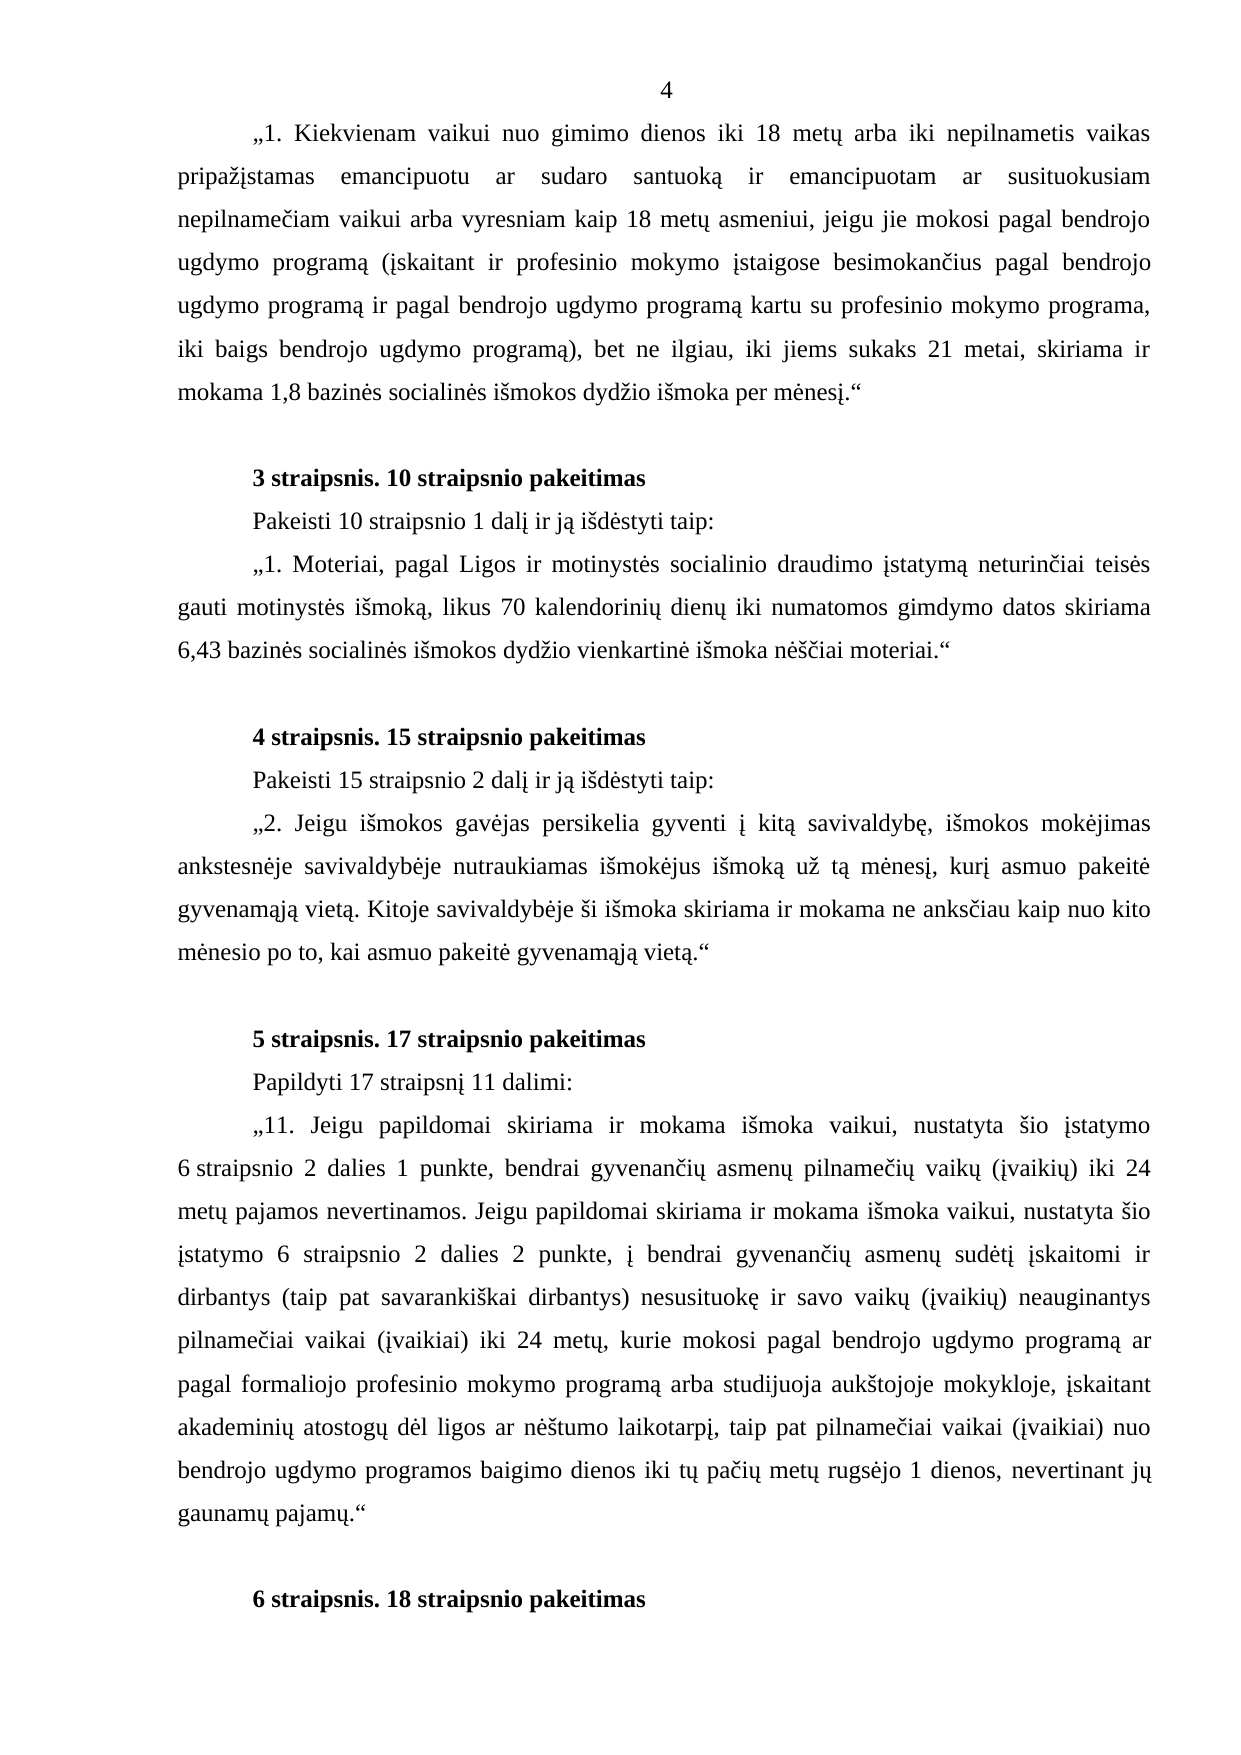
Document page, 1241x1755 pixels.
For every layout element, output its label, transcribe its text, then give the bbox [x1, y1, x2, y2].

text „11. Jeigu papildomai skiriama ir mokama išmoka vaikui, nustatyta šio įstatymo 6 straipsnio 2 dalies 1 punkte, bendrai gyvenančių asmenų pilnamečių vaikų (įvaikių) iki 24 metų pajamos nevertinamos. Jeigu papildomai skiriama ir mokama išmoka vaikui, nustatyta šio įstatymo 6 straipsnio 2 dalies 2 punkte, į bendrai gyvenančių asmenų sudėtį įskaitomi ir dirbantys (taip pat savarankiškai dirbantys) nesusituokę ir savo vaikų (įvaikių) neauginantys pilnamečiai vaikai (įvaikiai) iki 24 metų, kurie mokosi pagal bendrojo ugdymo programą ar pagal formaliojo profesinio mokymo programą arba studijuoja aukštojoje mokykloje, įskaitant akademinių atostogų dėl ligos ar nėštumo laikotarpį, taip pat pilnamečiai vaikai (įvaikiai) nuo bendrojo ugdymo programos baigimo dienos iki tų pačių metų rugsėjo 1 dienos, nevertinant jų gaunamų pajamų.“ [177, 1110, 1152, 1527]
text Pakeisti 15 straipsnio 2 dalį ir ją išdėstyti taip: [177, 765, 1152, 794]
text Pakeisti 10 straipsnio 1 dalį ir ją išdėstyti taip: [177, 506, 1152, 535]
text „1. Kiekvienam vaikui nuo gimimo dienos iki 18 metų arba iki nepilnametis vaikas pripažįstamas emancipuotu ar sudaro santuoką ir emancipuotam ar susituokusiam nepilnamečiam vaikui arba vyresniam kaip 18 metų asmeniui, jeigu jie mokosi pagal bendrojo ugdymo programą (įskaitant ir profesinio mokymo įstaigose besimokančius pagal bendrojo ugdymo programą ir pagal bendrojo ugdymo programą kartu su profesinio mokymo programa, iki baigs bendrojo ugdymo programą), bet ne ilgiau, iki jiems sukaks 21 metai, skiriama ir mokama 1,8 bazinės socialinės išmokos dydžio išmoka per mėnesį.“ [177, 118, 1152, 406]
text 4 straipsnis. 15 straipsnio pakeitimas [177, 722, 1152, 751]
text „2. Jeigu išmokos gavėjas persikelia gyventi į kitą savivaldybę, išmokos mokėjimas ankstesnėje savivaldybėje nutraukiamas išmokėjus išmoką už tą mėnesį, kurį asmuo pakeitė gyvenamąją vietą. Kitoje savivaldybėje ši išmoka skiriama ir mokama ne anksčiau kaip nuo kito mėnesio po to, kai asmuo pakeitė gyvenamąją vietą.“ [177, 808, 1152, 966]
text Papildyti 17 straipsnį 11 dalimi: [177, 1067, 1152, 1096]
text „1. Moteriai, pagal Ligos ir motinystės socialinio draudimo įstatymą neturinčiai teisės gauti motinystės išmoką, likus 70 kalendorinių dienų iki numatomos gimdymo datos skiriama 6,43 bazinės socialinės išmokos dydžio vienkartinė išmoka nėščiai moteriai.“ [177, 549, 1152, 664]
text 5 straipsnis. 17 straipsnio pakeitimas [177, 1024, 1152, 1052]
text 6 straipsnis. 18 straipsnio pakeitimas [177, 1584, 1152, 1613]
text 3 straipsnis. 10 straipsnio pakeitimas [177, 463, 1152, 492]
